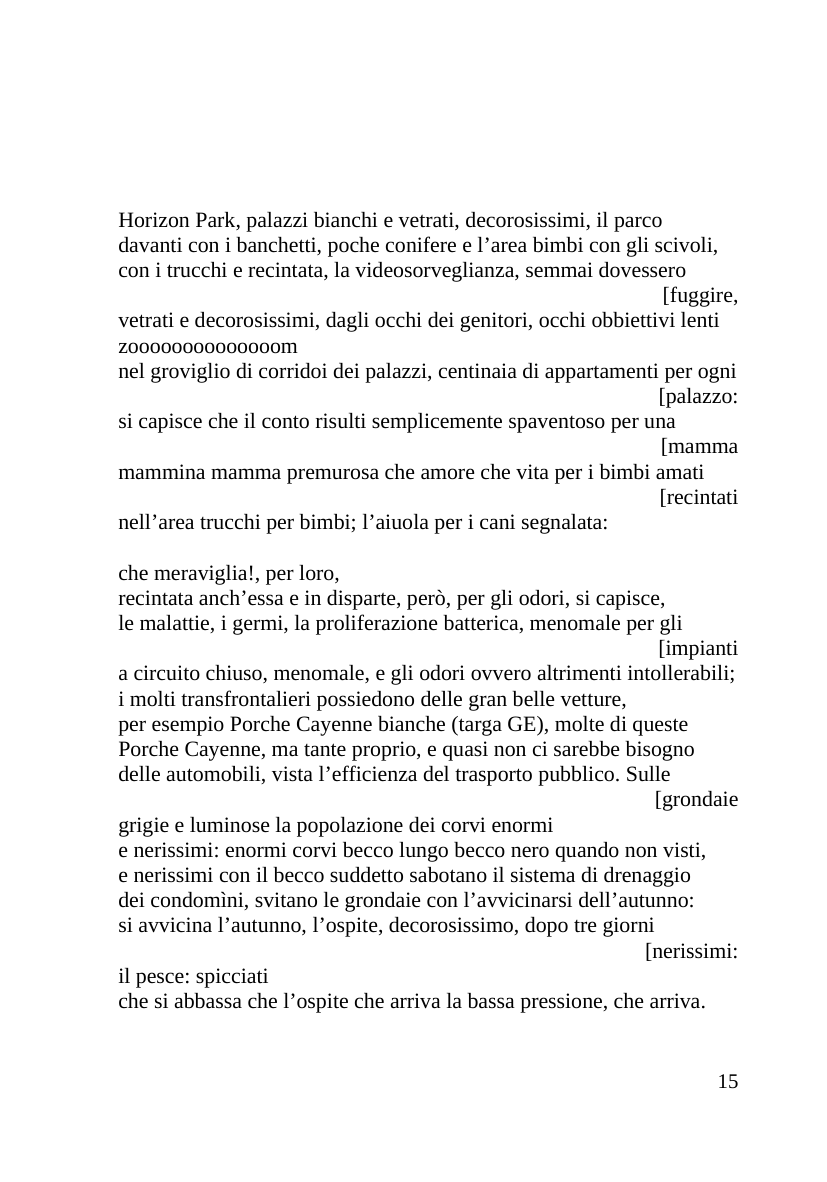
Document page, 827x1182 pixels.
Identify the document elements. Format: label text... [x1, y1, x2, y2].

text [grondaie [88, 786, 738, 812]
text [nerissimi: [88, 938, 738, 963]
text i molti transfrontalieri possiedono delle gran belle vetture, [88, 686, 738, 711]
text [recintati [88, 484, 738, 509]
text per esempio Porche Cayenne bianche (targa GE), molte di queste [88, 711, 738, 736]
text dei condomìni, svitano le grondaie con l’avvicinarsi dell’autunno: [88, 887, 738, 912]
text grigie e luminose la popolazione dei corvi enormi [88, 812, 738, 837]
text [palazzo: [88, 383, 738, 408]
text [impianti [88, 635, 738, 660]
text nell’area trucchi per bimbi; l’aiuola per i cani segnalata: [88, 509, 738, 534]
text nel groviglio di corridoi dei palazzi, centinaia di appartamenti per ogni [88, 358, 738, 383]
text Porche Cayenne, ma tante proprio, e quasi non ci sarebbe bisogno [88, 736, 738, 761]
text Horizon Park, palazzi bianchi e vetrati, decorosissimi, il parco [88, 207, 738, 232]
text [mamma [88, 433, 738, 459]
text delle automobili, vista l’efficienza del trasporto pubblico. Sulle [88, 761, 738, 786]
text a circuito chiuso, menomale, e gli odori ovvero altrimenti intollerabili; [88, 660, 738, 686]
text si capisce che il conto risulti semplicemente spaventoso per una [88, 408, 738, 433]
text con i trucchi e recintata, la videosorveglianza, semmai dovessero [88, 257, 738, 282]
text le malattie, i germi, la proliferazione batterica, menomale per gli [88, 610, 738, 635]
text recintata anch’essa e in disparte, però, per gli odori, si capisce, [88, 585, 738, 610]
text [fuggire, [88, 282, 738, 307]
text si avvicina l’autunno, l’ospite, decorosissimo, dopo tre giorni [88, 912, 738, 938]
text vetrati e decorosissimi, dagli occhi dei genitori, occhi obbiettivi lenti [88, 307, 738, 333]
text e nerissimi con il becco suddetto sabotano il sistema di drenaggio [88, 862, 738, 887]
text zoooooooooooooom [88, 333, 738, 358]
text che si abbassa che l’ospite che arriva la bassa pressione, che arriva. [88, 988, 738, 1013]
text davanti con i banchetti, poche conifere e l’area bimbi con gli scivoli, [88, 232, 738, 257]
text e nerissimi: enormi corvi becco lungo becco nero quando non visti, [88, 837, 738, 862]
text il pesce: spicciati [88, 963, 738, 988]
text che meraviglia!, per loro, [88, 559, 738, 585]
text mammina mamma premurosa che amore che vita per i bimbi amati [88, 459, 738, 484]
